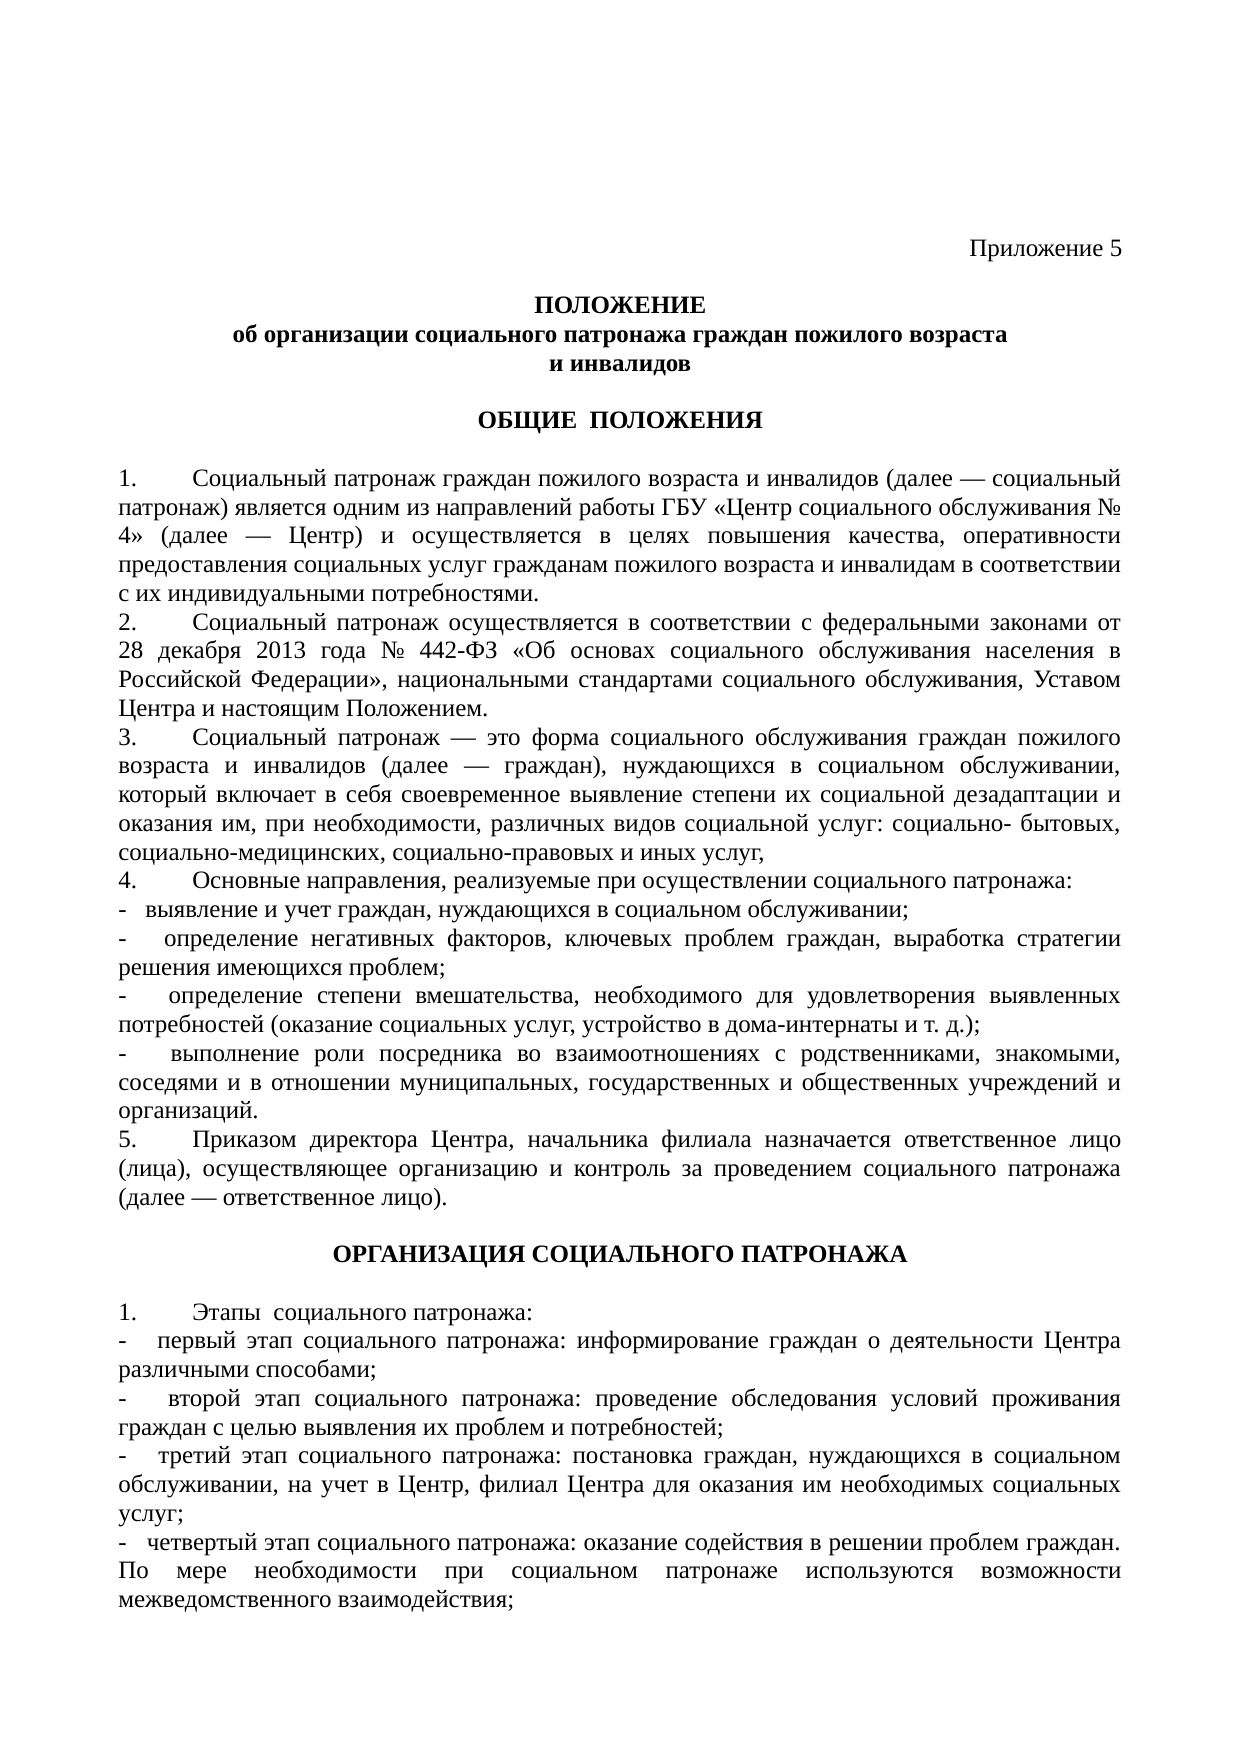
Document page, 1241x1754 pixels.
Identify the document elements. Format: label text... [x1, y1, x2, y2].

text ПОЛОЖЕНИЕ [118, 291, 1122, 319]
text - второй этап социального патронажа: проведение обследования условий проживания граждан с целью выявления их проблем и потребностей; [118, 1383, 1122, 1441]
text ОРГАНИЗАЦИЯ СОЦИАЛЬНОГО ПАТРОНАЖА [118, 1239, 1122, 1268]
text - четвертый этап социального патронажа: оказание содействия в решении проблем граждан. По мере необходимости при социальном патронаже используются возможности межведомственного взаимодействия; [118, 1527, 1122, 1613]
text Приложение 5 [118, 233, 1122, 262]
list Социальный патронаж осуществляется в соответствии с федеральными законами от 28 декабря 2013 года № 442-ФЗ «Об основах социального обслуживания населения в Российской Федерации», национальными стандартами социального обслуживания, Уставом Центра и настоящим Положением. [118, 607, 1122, 722]
list Основные направления, реализуемые при осуществлении социального патронажа: [118, 866, 1122, 894]
text ОБЩИЕ ПОЛОЖЕНИЯ [118, 406, 1122, 434]
list Приказом директора Центра, начальника филиала назначается ответственное лицо (лица), осуществляющее организацию и контроль за проведением социального патронажа (далее — ответственное лицо). [118, 1124, 1122, 1211]
text - определение негативных факторов, ключевых проблем граждан, выработка стратегии решения имеющихся проблем; [118, 923, 1122, 981]
text - выполнение роли посредника во взаимоотношениях с родственниками, знакомыми, соседями и в отношении муниципальных, государственных и общественных учреждений и организаций. [118, 1038, 1122, 1124]
list Этапы социального патронажа: [118, 1297, 1122, 1326]
text - выявление и учет граждан, нуждающихся в социальном обслуживании; [118, 894, 1122, 923]
list Социальный патронаж граждан пожилого возраста и инвалидов (далее — социальный патронаж) является одним из направлений работы ГБУ «Центр социального обслуживания № 4» (далее — Центр) и осуществляется в целях повышения качества, оперативности предоставления социальных услуг гражданам пожилого возраста и инвалидам в соответствии с их индивидуальными потребностями. [118, 463, 1122, 607]
text и инвалидов [118, 348, 1122, 377]
text об организации социального патронажа граждан пожилого возраста [118, 319, 1122, 348]
text - первый этап социального патронажа: информирование граждан о деятельности Центра различными способами; [118, 1326, 1122, 1383]
text - определение степени вмешательства, необходимого для удовлетворения выявленных потребностей (оказание социальных услуг, устройство в дома-интернаты и т. д.); [118, 981, 1122, 1038]
list Социальный патронаж — это форма социального обслуживания граждан пожилого возраста и инвалидов (далее — граждан), нуждающихся в социальном обслуживании, который включает в себя своевременное выявление степени их социальной дезадаптации и оказания им, при необходимости, различных видов социальной услуг: социально- бытовых, социально-медицинских, социально-правовых и иных услуг, [118, 722, 1122, 866]
text - третий этап социального патронажа: постановка граждан, нуждающихся в социальном обслуживании, на учет в Центр, филиал Центра для оказания им необходимых социальных услуг; [118, 1441, 1122, 1527]
